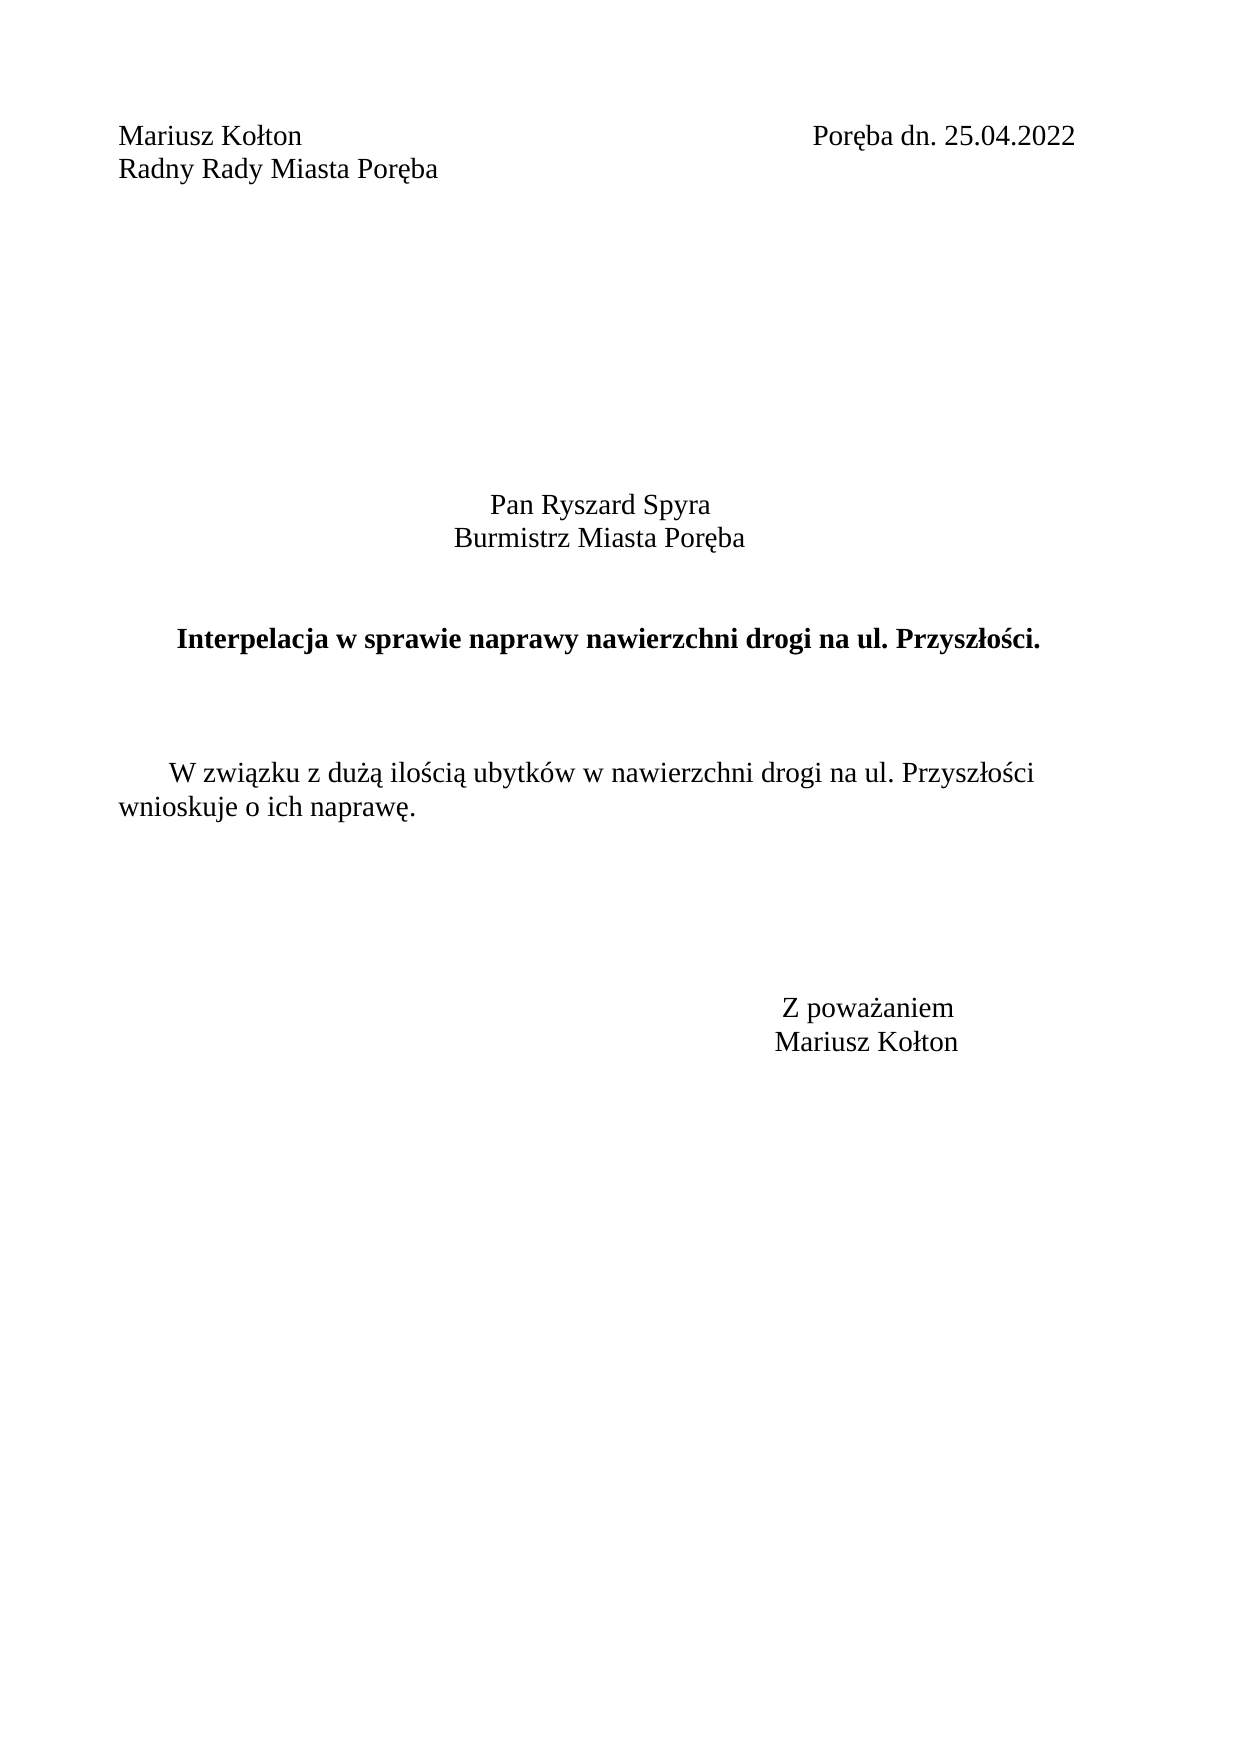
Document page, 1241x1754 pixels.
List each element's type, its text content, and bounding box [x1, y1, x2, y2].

text Mariusz Kołton Poręba dn. 25.04.2022 [118, 118, 1122, 152]
text Mariusz Kołton [118, 1024, 1122, 1057]
text W związku z dużą ilością ubytków w nawierzchni drogi na ul. Przyszłości wnioskuje o ich naprawę. [118, 755, 1122, 822]
text Pan Ryszard Spyra [118, 487, 1122, 521]
text Z poważaniem [118, 990, 1122, 1024]
text Radny Rady Miasta Poręba [118, 152, 1122, 185]
text Interpelacja w sprawie naprawy nawierzchni drogi na ul. Przyszłości. [118, 621, 1122, 655]
text Burmistrz Miasta Poręba [118, 521, 1122, 554]
